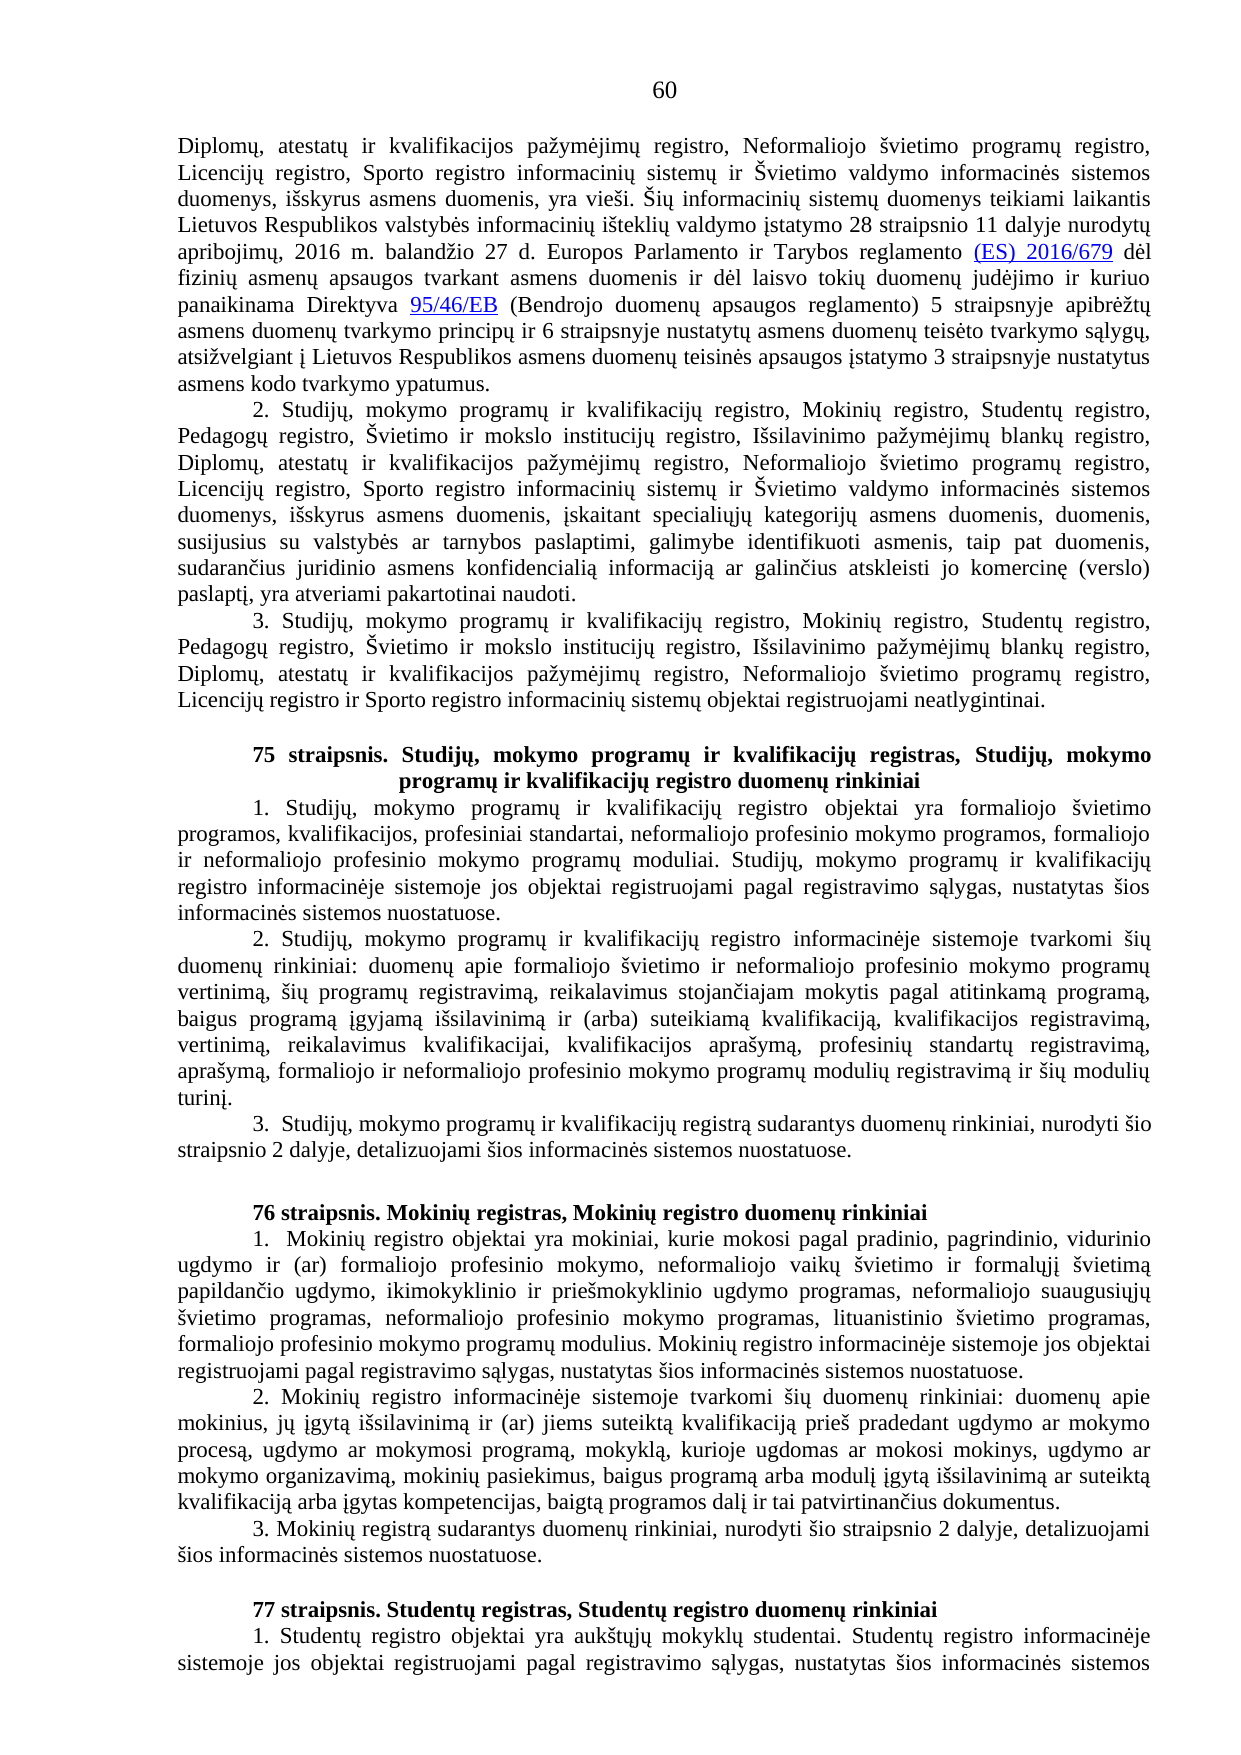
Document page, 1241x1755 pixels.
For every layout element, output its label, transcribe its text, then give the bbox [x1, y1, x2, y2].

text 76 straipsnis. Mokinių registras, Mokinių registro duomenų rinkiniai [177, 1191, 1152, 1225]
text Diplomų, atestatų ir kvalifikacijos pažymėjimų registro, Neformaliojo švietimo programų registro, Licencijų registro, Sporto registro informacinių sistemų ir Švietimo valdymo informacinės sistemos duomenys, išskyrus asmens duomenis, yra vieši. Šių informacinių sistemų duomenys teikiami laikantis Lietuvos Respublikos valstybės informacinių išteklių valdymo įstatymo 28 straipsnio 11 dalyje nurodytų apribojimų, 2016 m. balandžio 27 d. Europos Parlamento ir Tarybos reglamento (ES) 2016/679 dėl fizinių asmenų apsaugos tvarkant asmens duomenis ir dėl laisvo tokių duomenų judėjimo ir kuriuo panaikinama Direktyva 95/46/EB (Bendrojo duomenų apsaugos reglamento) 5 straipsnyje apibrėžtų asmens duomenų tvarkymo principų ir 6 straipsnyje nustatytų asmens duomenų teisėto tvarkymo sąlygų, atsižvelgiant į Lietuvos Respublikos asmens duomenų teisinės apsaugos įstatymo 3 straipsnyje nustatytus asmens kodo tvarkymo ypatumus. [177, 132, 1152, 396]
text 1. Studentų registro objektai yra aukštųjų mokyklų studentai. Studentų registro informacinėje sistemoje jos objektai registruojami pagal registravimo sąlygas, nustatytas šios informacinės sistemos [177, 1623, 1152, 1675]
text 2. Studijų, mokymo programų ir kvalifikacijų registro informacinėje sistemoje tvarkomi šių duomenų rinkiniai: duomenų apie formaliojo švietimo ir neformaliojo profesinio mokymo programų vertinimą, šių programų registravimą, reikalavimus stojančiajam mokytis pagal atitinkamą programą, baigus programą įgyjamą išsilavinimą ir (arba) suteikiamą kvalifikaciją, kvalifikacijos registravimą, vertinimą, reikalavimus kvalifikacijai, kvalifikacijos aprašymą, profesinių standartų registravimą, aprašymą, formaliojo ir neformaliojo profesinio mokymo programų modulių registravimą ir šių modulių turinį. [177, 926, 1152, 1110]
text 1. Mokinių registro objektai yra mokiniai, kurie mokosi pagal pradinio, pagrindinio, vidurinio ugdymo ir (ar) formaliojo profesinio mokymo, neformaliojo vaikų švietimo ir formalųjį švietimą papildančio ugdymo, ikimokyklinio ir priešmokyklinio ugdymo programas, neformaliojo suaugusiųjų švietimo programas, neformaliojo profesinio mokymo programas, lituanistinio švietimo programas, formaliojo profesinio mokymo programų modulius. Mokinių registro informacinėje sistemoje jos objektai registruojami pagal registravimo sąlygas, nustatytas šios informacinės sistemos nuostatuose. [177, 1225, 1152, 1383]
text 2. Studijų, mokymo programų ir kvalifikacijų registro, Mokinių registro, Studentų registro, Pedagogų registro, Švietimo ir mokslo institucijų registro, Išsilavinimo pažymėjimų blankų registro, Diplomų, atestatų ir kvalifikacijos pažymėjimų registro, Neformaliojo švietimo programų registro, Licencijų registro, Sporto registro informacinių sistemų ir Švietimo valdymo informacinės sistemos duomenys, išskyrus asmens duomenis, įskaitant specialiųjų kategorijų asmens duomenis, duomenis, susijusius su valstybės ar tarnybos paslaptimi, galimybe identifikuoti asmenis, taip pat duomenis, sudarančius juridinio asmens konfidencialią informaciją ar galinčius atskleisti jo komercinę (verslo) paslaptį, yra atveriami pakartotinai naudoti. [177, 396, 1152, 607]
text 75 straipsnis. Studijų, mokymo programų ir kvalifikacijų registras, Studijų, mokymo programų ir kvalifikacijų registro duomenų rinkiniai [252, 741, 1152, 794]
text 3. Studijų, mokymo programų ir kvalifikacijų registrą sudarantys duomenų rinkiniai, nurodyti šio straipsnio 2 dalyje, detalizuojami šios informacinės sistemos nuostatuose. [177, 1110, 1152, 1163]
text 77 straipsnis. Studentų registras, Studentų registro duomenų rinkiniai [177, 1596, 1152, 1623]
text 3. Mokinių registrą sudarantys duomenų rinkiniai, nurodyti šio straipsnio 2 dalyje, detalizuojami šios informacinės sistemos nuostatuose. [177, 1515, 1152, 1567]
text 1. Studijų, mokymo programų ir kvalifikacijų registro objektai yra formaliojo švietimo programos, kvalifikacijos, profesiniai standartai, neformaliojo profesinio mokymo programos, formaliojo ir neformaliojo profesinio mokymo programų moduliai. Studijų, mokymo programų ir kvalifikacijų registro informacinėje sistemoje jos objektai registruojami pagal registravimo sąlygas, nustatytas šios informacinės sistemos nuostatuose. [177, 794, 1152, 926]
text 2. Mokinių registro informacinėje sistemoje tvarkomi šių duomenų rinkiniai: duomenų apie mokinius, jų įgytą išsilavinimą ir (ar) jiems suteiktą kvalifikaciją prieš pradedant ugdymo ar mokymo procesą, ugdymo ar mokymosi programą, mokyklą, kurioje ugdomas ar mokosi mokinys, ugdymo ar mokymo organizavimą, mokinių pasiekimus, baigus programą arba modulį įgytą išsilavinimą ar suteiktą kvalifikaciją arba įgytas kompetencijas, baigtą programos dalį ir tai patvirtinančius dokumentus. [177, 1383, 1152, 1515]
text 3. Studijų, mokymo programų ir kvalifikacijų registro, Mokinių registro, Studentų registro, Pedagogų registro, Švietimo ir mokslo institucijų registro, Išsilavinimo pažymėjimų blankų registro, Diplomų, atestatų ir kvalifikacijos pažymėjimų registro, Neformaliojo švietimo programų registro, Licencijų registro ir Sporto registro informacinių sistemų objektai registruojami neatlygintinai. [177, 607, 1152, 712]
